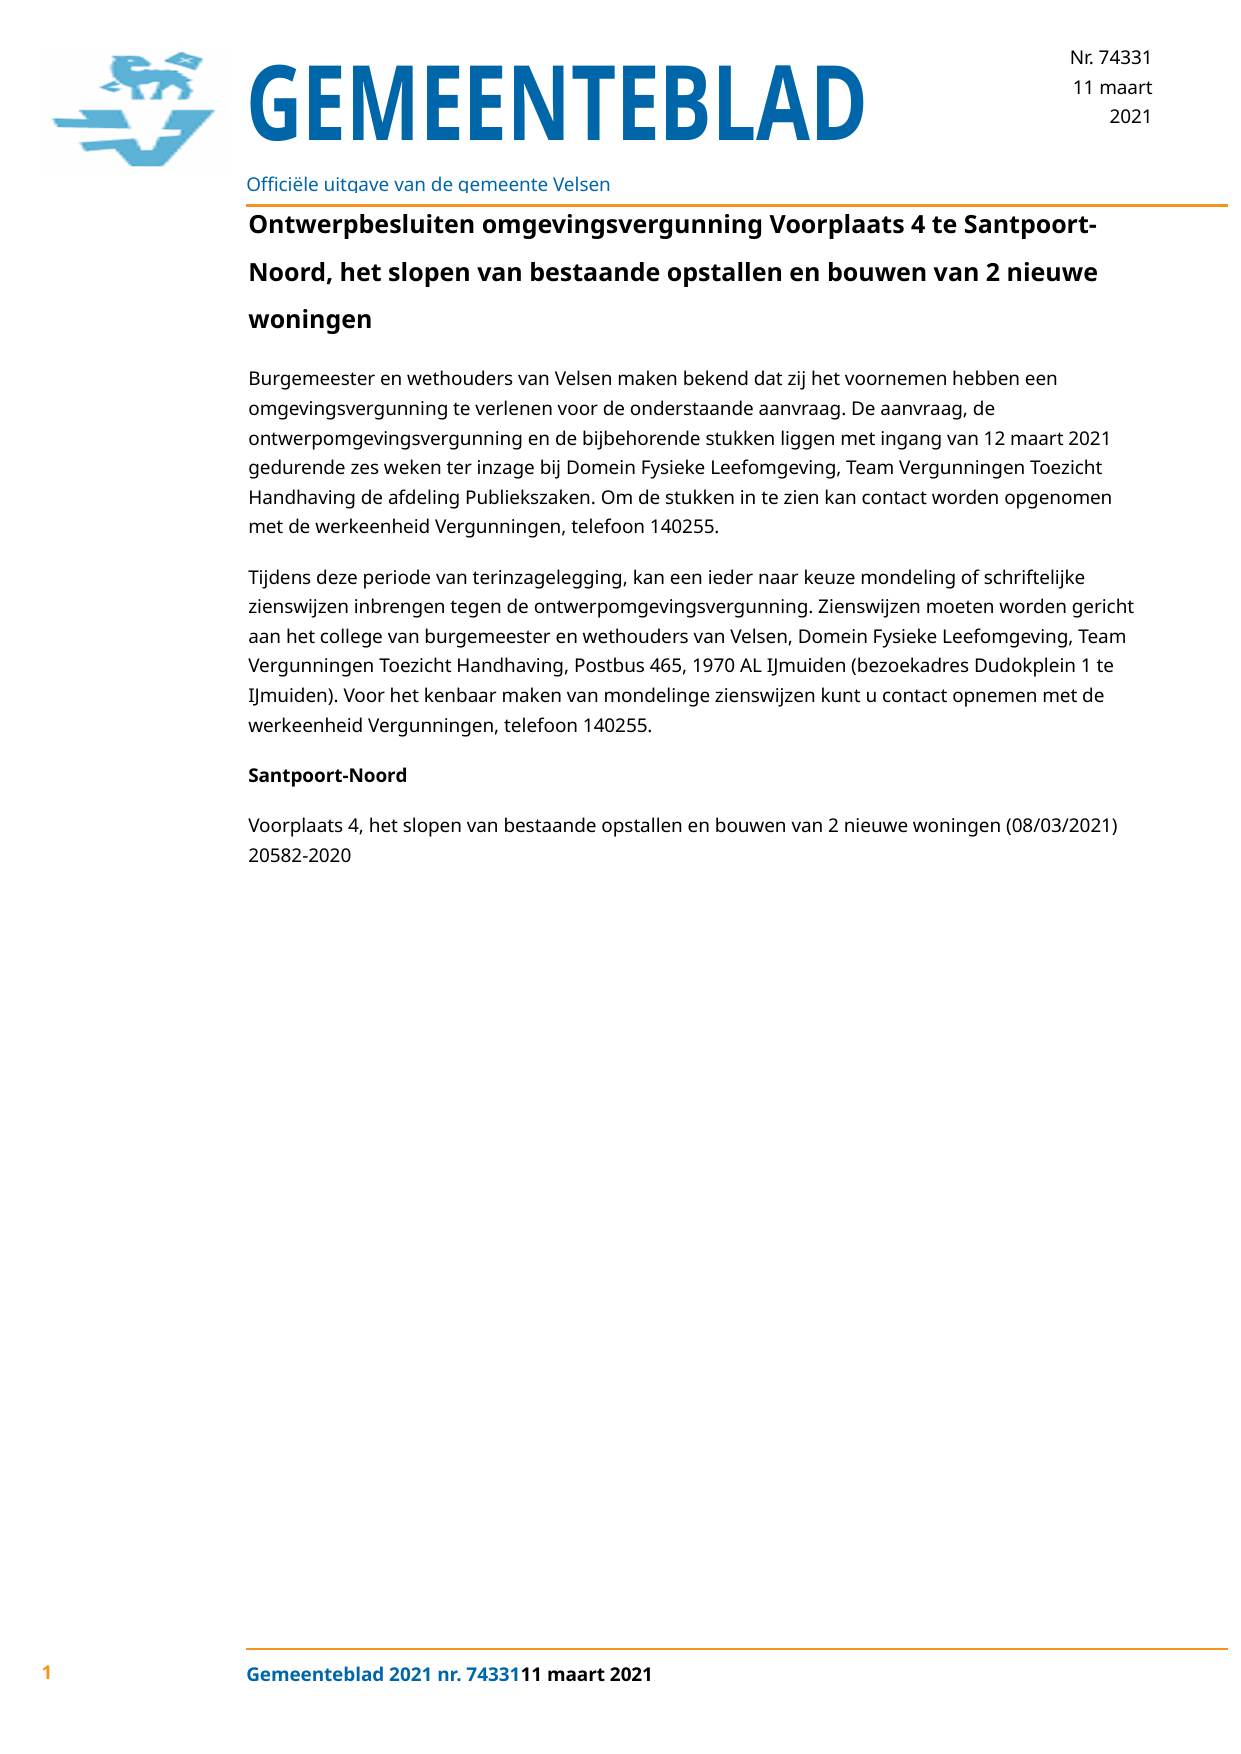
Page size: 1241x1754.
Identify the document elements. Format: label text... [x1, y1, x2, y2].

text Santpoort-Noord [248, 762, 1152, 788]
picture [41, 47, 231, 172]
text Tijdens deze periode van terinzagelegging, kan een ieder naar keuze mondeling of schriftelijke zienswijzen inbrengen tegen de ontwerpomgevingsvergunning. Zienswijzen moeten worden gericht aan het college van burgemeester en wethouders van Velsen, Domein Fysieke Leefomgeving, Team Vergunningen Toezicht Handhaving, Postbus 465, 1970 AL IJmuiden (bezoekadres Dudokplein 1 te IJmuiden). Voor het kenbaar maken van mondelinge zienswijzen kunt u contact opnemen met de werkeenheid Vergunningen, telefoon 140255. [248, 564, 1152, 737]
text Voorplaats 4, het slopen van bestaande opstallen en bouwen van 2 nieuwe woningen (08/03/2021) 20582-2020 [248, 813, 1152, 868]
text Burgemeester en wethouders van Velsen maken bekend dat zij het voornemen hebben een omgevingsvergunning te verlenen voor de onderstaande aanvraag. De aanvraag, de ontwerpomgevingsvergunning en de bijbehorende stukken liggen met ingang van 12 maart 2021 gedurende zes weken ter inzage bij Domein Fysieke Leefomgeving, Team Vergunningen Toezicht Handhaving de afdeling Publiekszaken. Om de stukken in te zien kan contact worden opgenomen met de werkeenheid Vergunningen, telefoon 140255. [248, 366, 1152, 539]
text Ontwerpbesluiten omgevingsvergunning Voorplaats 4 te Santpoort-Noord, het slopen van bestaande opstallen en bouwen van 2 nieuwe woningen [248, 207, 1152, 336]
